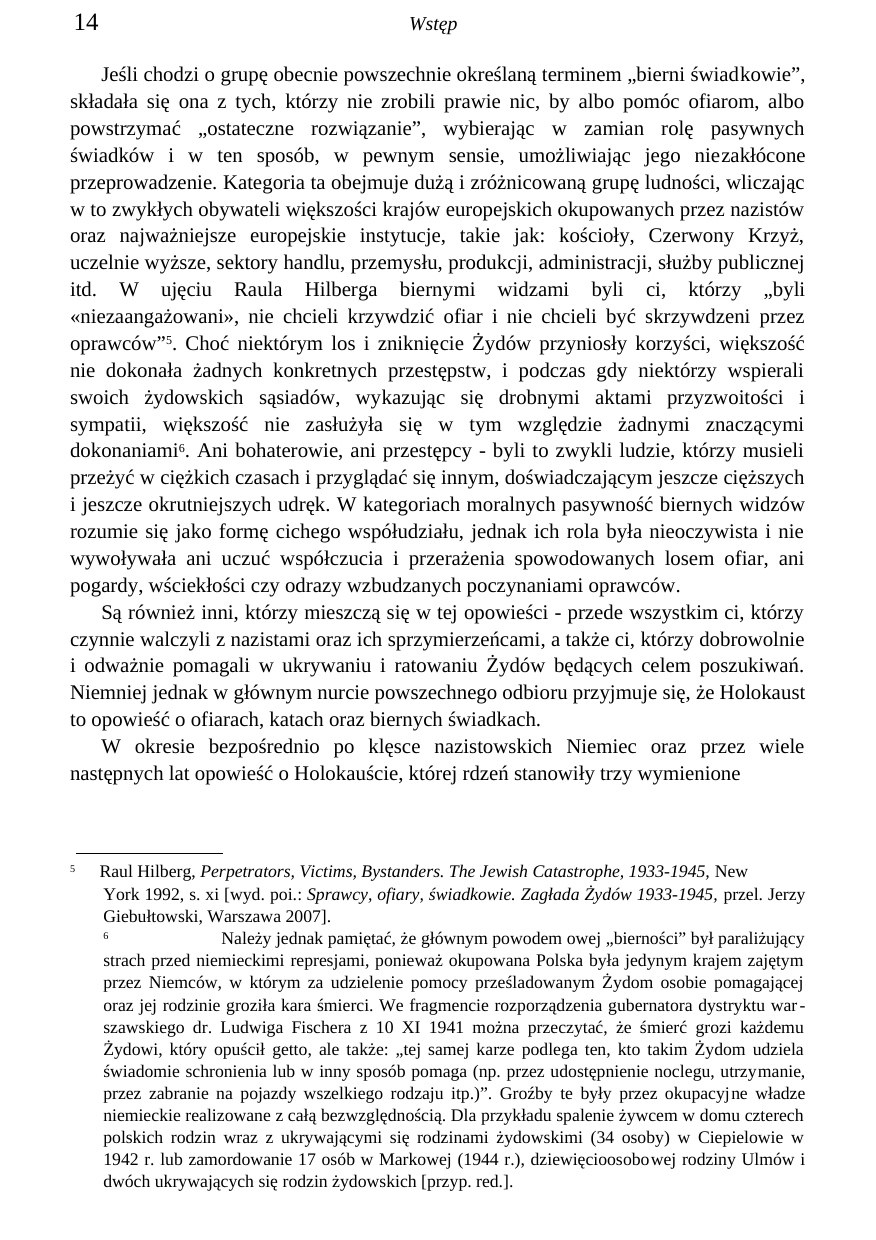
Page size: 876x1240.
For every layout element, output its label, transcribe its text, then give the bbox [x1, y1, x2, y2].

text Jeśli chodzi o grupę obecnie powszechnie określaną terminem „bierni świad­kowie”, składała się ona z tych, którzy nie zrobili prawie nic, by albo pomóc ofiarom, albo powstrzymać „ostateczne rozwiązanie”, wybierając w zamian rolę pasywnych świadków i w ten sposób, w pewnym sensie, umożliwiając jego nie­zakłócone przeprowadzenie. Kategoria ta obejmuje dużą i zróżnicowaną grupę ludności, wliczając w to zwykłych obywateli większości krajów europejskich okupowanych przez nazistów oraz najważniejsze europejskie instytucje, takie jak: kościoły, Czerwony Krzyż, uczelnie wyższe, sektory handlu, przemysłu, produkcji, administracji, służby publicznej itd. W ujęciu Raula Hilberga bierny­mi widzami byli ci, którzy „byli «niezaangażowani», nie chcieli krzywdzić ofiar i nie chcieli być skrzywdzeni przez oprawców”5. Choć niektórym los i zniknię­cie Żydów przyniosły korzyści, większość nie dokonała żadnych konkretnych przestępstw, i podczas gdy niektórzy wspierali swoich żydowskich sąsiadów, wy­kazując się drobnymi aktami przyzwoitości i sympatii, większość nie zasłużyła się w tym względzie żadnymi znaczącymi dokonaniami6. Ani bohaterowie, ani przestępcy - byli to zwykli ludzie, którzy musieli przeżyć w ciężkich czasach i przyglądać się innym, doświadczającym jeszcze cięższych i jeszcze okrutniej­szych udręk. W kategoriach moralnych pasywność biernych widzów rozumie się jako formę cichego współudziału, jednak ich rola była nieoczywista i nie wywoływała ani uczuć współczucia i przerażenia spowodowanych losem ofiar, ani pogardy, wściekłości czy odrazy wzbudzanych poczynaniami oprawców. [70, 62, 805, 597]
text W okresie bezpośrednio po klęsce nazistowskich Niemiec oraz przez wiele następnych lat opowieść o Holokauście, której rdzeń stanowiły trzy wymienione [70, 734, 805, 785]
text 5 Raul Hilberg, Perpetrators, Victims, Bystanders. The Jewish Catastrophe, 1933-1945, New [70, 861, 805, 882]
text York 1992, s. xi [wyd. poi.: Sprawcy, ofiary, świadkowie. Zagłada Żydów 1933-1945, przel. Jerzy Giebułtowski, Warszawa 2007]. [103, 883, 805, 925]
text Wstęp [409, 12, 805, 34]
text Są również inni, którzy mieszczą się w tej opowieści - przede wszystkim ci, którzy czynnie walczyli z nazistami oraz ich sprzymierzeńcami, a także ci, którzy dobrowolnie i odważnie pomagali w ukrywaniu i ratowaniu Żydów będących celem poszukiwań. Niemniej jednak w głównym nurcie powszechnego odbio­ru przyjmuje się, że Holokaust to opowieść o ofiarach, katach oraz biernych świadkach. [70, 600, 805, 731]
text 6 Należy jednak pamiętać, że głównym powodem owej „bierności” był paraliżujący strach przed niemieckimi represjami, ponieważ okupowana Polska była jedynym krajem zajętym przez Niemców, w którym za udzielenie pomocy prześladowanym Żydom osobie pomagającej oraz jej rodzinie groziła kara śmierci. We fragmencie rozporządzenia gubernatora dystryktu war­szawskiego dr. Ludwiga Fischera z 10 XI 1941 można przeczytać, że śmierć grozi każdemu Żydowi, który opuścił getto, ale także: „tej samej karze podlega ten, kto takim Żydom udziela świadomie schronienia lub w inny sposób pomaga (np. przez udostępnienie noclegu, utrzy­manie, przez zabranie na pojazdy wszelkiego rodzaju itp.)”. Groźby te były przez okupacyj­ne władze niemieckie realizowane z całą bezwzględnością. Dla przykładu spalenie żywcem w domu czterech polskich rodzin wraz z ukrywającymi się rodzinami żydowskimi (34 osoby) w Ciepielowie w 1942 r. lub zamordowanie 17 osób w Markowej (1944 r.), dziewięcioosobo­wej rodziny Ulmów i dwóch ukrywających się rodzin żydowskich [przyp. red.]. [103, 928, 805, 1191]
text 14 [73, 7, 101, 36]
